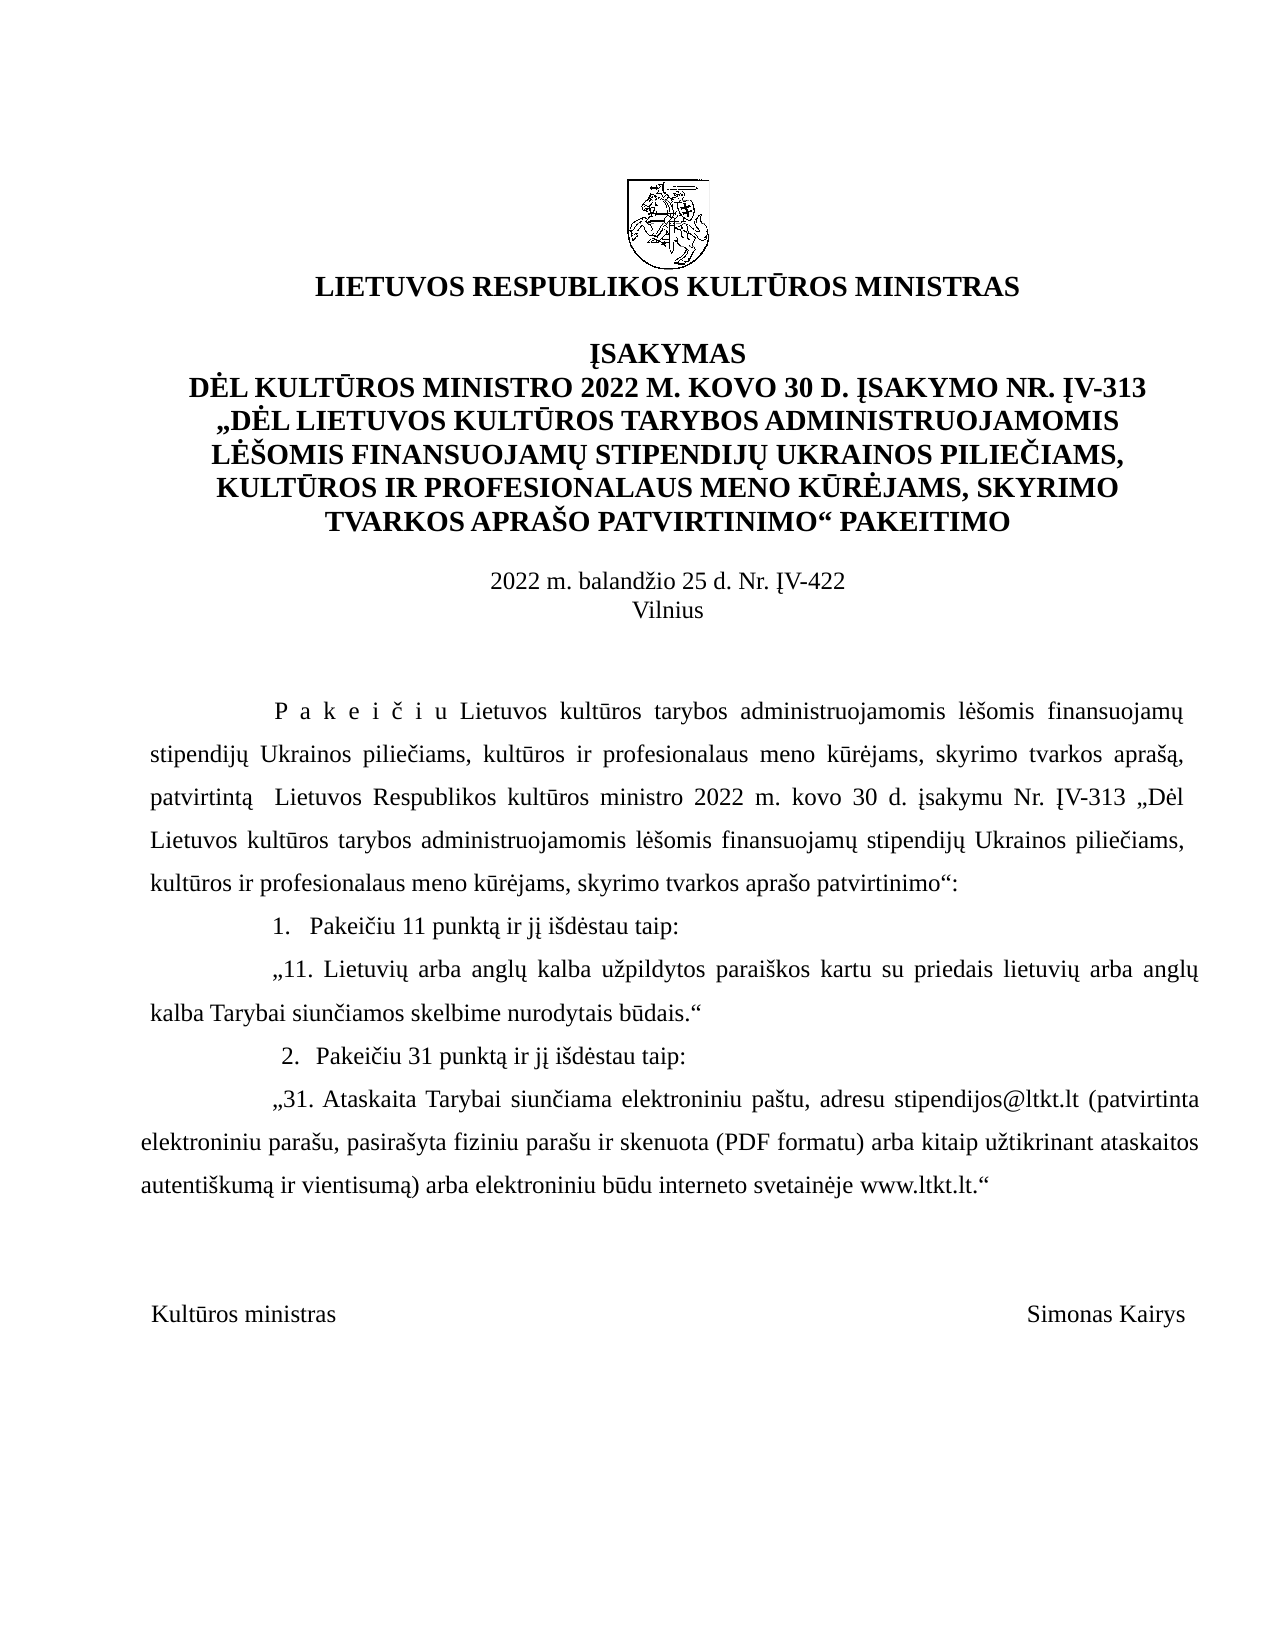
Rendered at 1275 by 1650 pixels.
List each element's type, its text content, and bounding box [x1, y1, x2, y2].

text Vilnius [150, 595, 1185, 624]
text 1. Pakeičiu 11 punktą ir jį išdėstau taip: [150, 911, 1200, 940]
text DĖL KULTŪROS MINISTRO 2022 M. KOVO 30 D. ĮSAKYMO NR. ĮV-313 „DĖL LIETUVOS KULTŪROS TARYBOS ADMINISTRUOJAMOMIS LĖŠOMIS FINANSUOJAMŲ STIPENDIJŲ UKRAINOS PILIEČIAMS, KULTŪROS IR PROFESIONALAUS MENO KŪRĖJAMS, SKYRIMO TVARKOS APRAŠO PATVIRTINIMO“ PAKEITIMO [150, 370, 1185, 538]
text 2022 m. balandžio 25 d. Nr. ĮV-422 [150, 566, 1185, 595]
text „11. Lietuvių arba anglų kalba užpildytos paraiškos kartu su priedais lietuvių arba anglų kalba Tarybai siunčiamos skelbime nurodytais būdais.“ [150, 954, 1200, 1026]
text „31. Ataskaita Tarybai siunčiama elektroniniu paštu, adresu stipendijos@ltkt.lt (patvirtinta elektroniniu parašu, pasirašyta fiziniu parašu ir skenuota (PDF formatu) arba kitaip užtikrinant ataskaitos autentiškumą ir vientisumą) arba elektroniniu būdu interneto svetainėje www.ltkt.lt.“ [141, 1084, 1200, 1199]
text ĮSAKYMAS [150, 336, 1185, 370]
text LIETUVOS RESPUBLIKOS KULTŪROS MINISTRAS [150, 269, 1185, 303]
text Kultūros ministras Simonas Kairys [151, 1299, 1200, 1328]
text 2. Pakeičiu 31 punktą ir jį išdėstau taip: [188, 1041, 1200, 1069]
text P a k e i č i u Lietuvos kultūros tarybos administruojamomis lėšomis finansuojamų stipendijų Ukrainos piliečiams, kultūros ir profesionalaus meno kūrėjams, skyrimo tvarkos aprašą, patvirtintą Lietuvos Respublikos kultūros ministro 2022 m. kovo 30 d. įsakymu Nr. ĮV-313 „Dėl Lietuvos kultūros tarybos administruojamomis lėšomis finansuojamų stipendijų Ukrainos piliečiams, kultūros ir profesionalaus meno kūrėjams, skyrimo tvarkos aprašo patvirtinimo“: [150, 696, 1185, 897]
